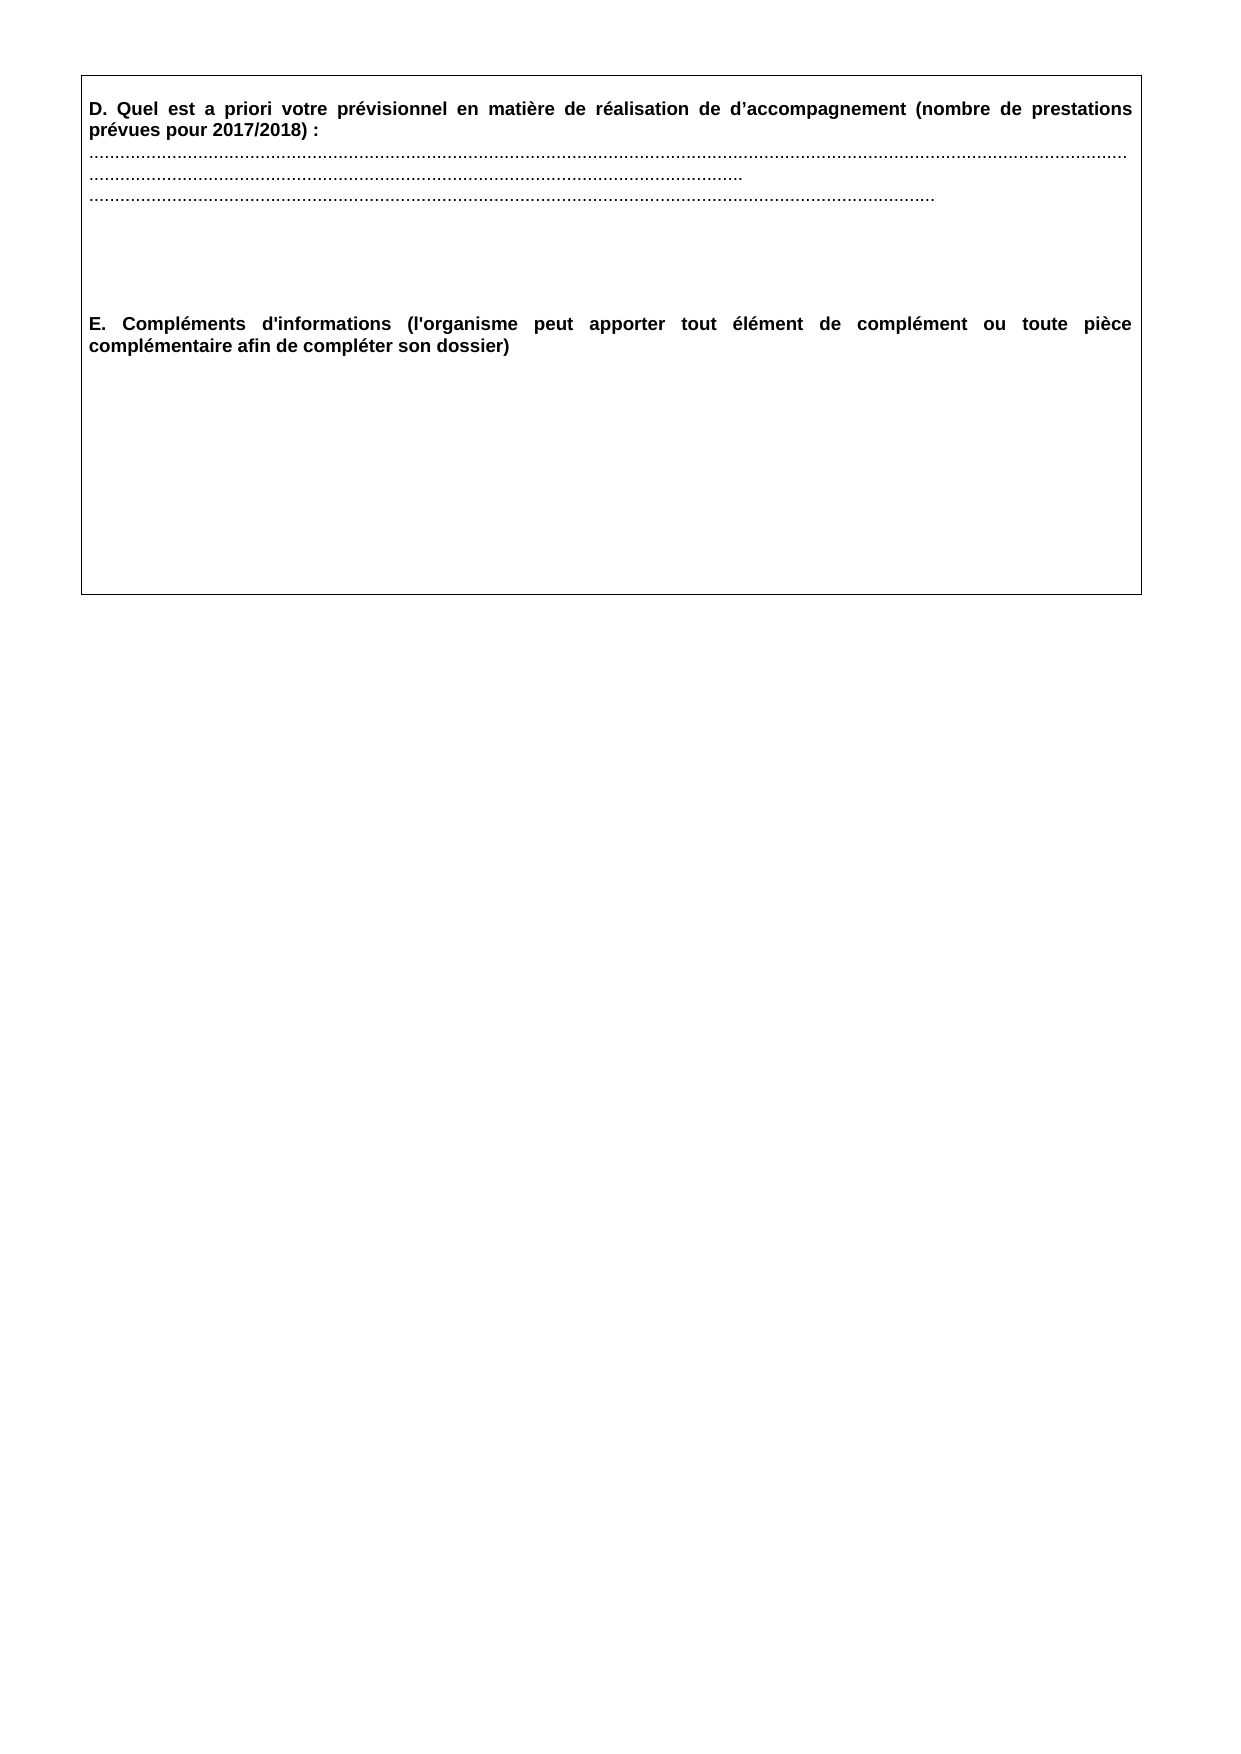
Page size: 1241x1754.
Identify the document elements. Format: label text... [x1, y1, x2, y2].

table_cell D. Quel est a priori votre prévisionnel en matière de réalisation de d’accompagnement (nombre de prestations prévues pour 2017/2018) : ...................................................................................................................................................................................................................................................................................................................................... ................................................................................................................................................................... E. Compléments d'informations (l'organisme peut apporter tout élément de complément ou toute pièce complémentaire afin de compléter son dossier) [82, 76, 1141, 593]
